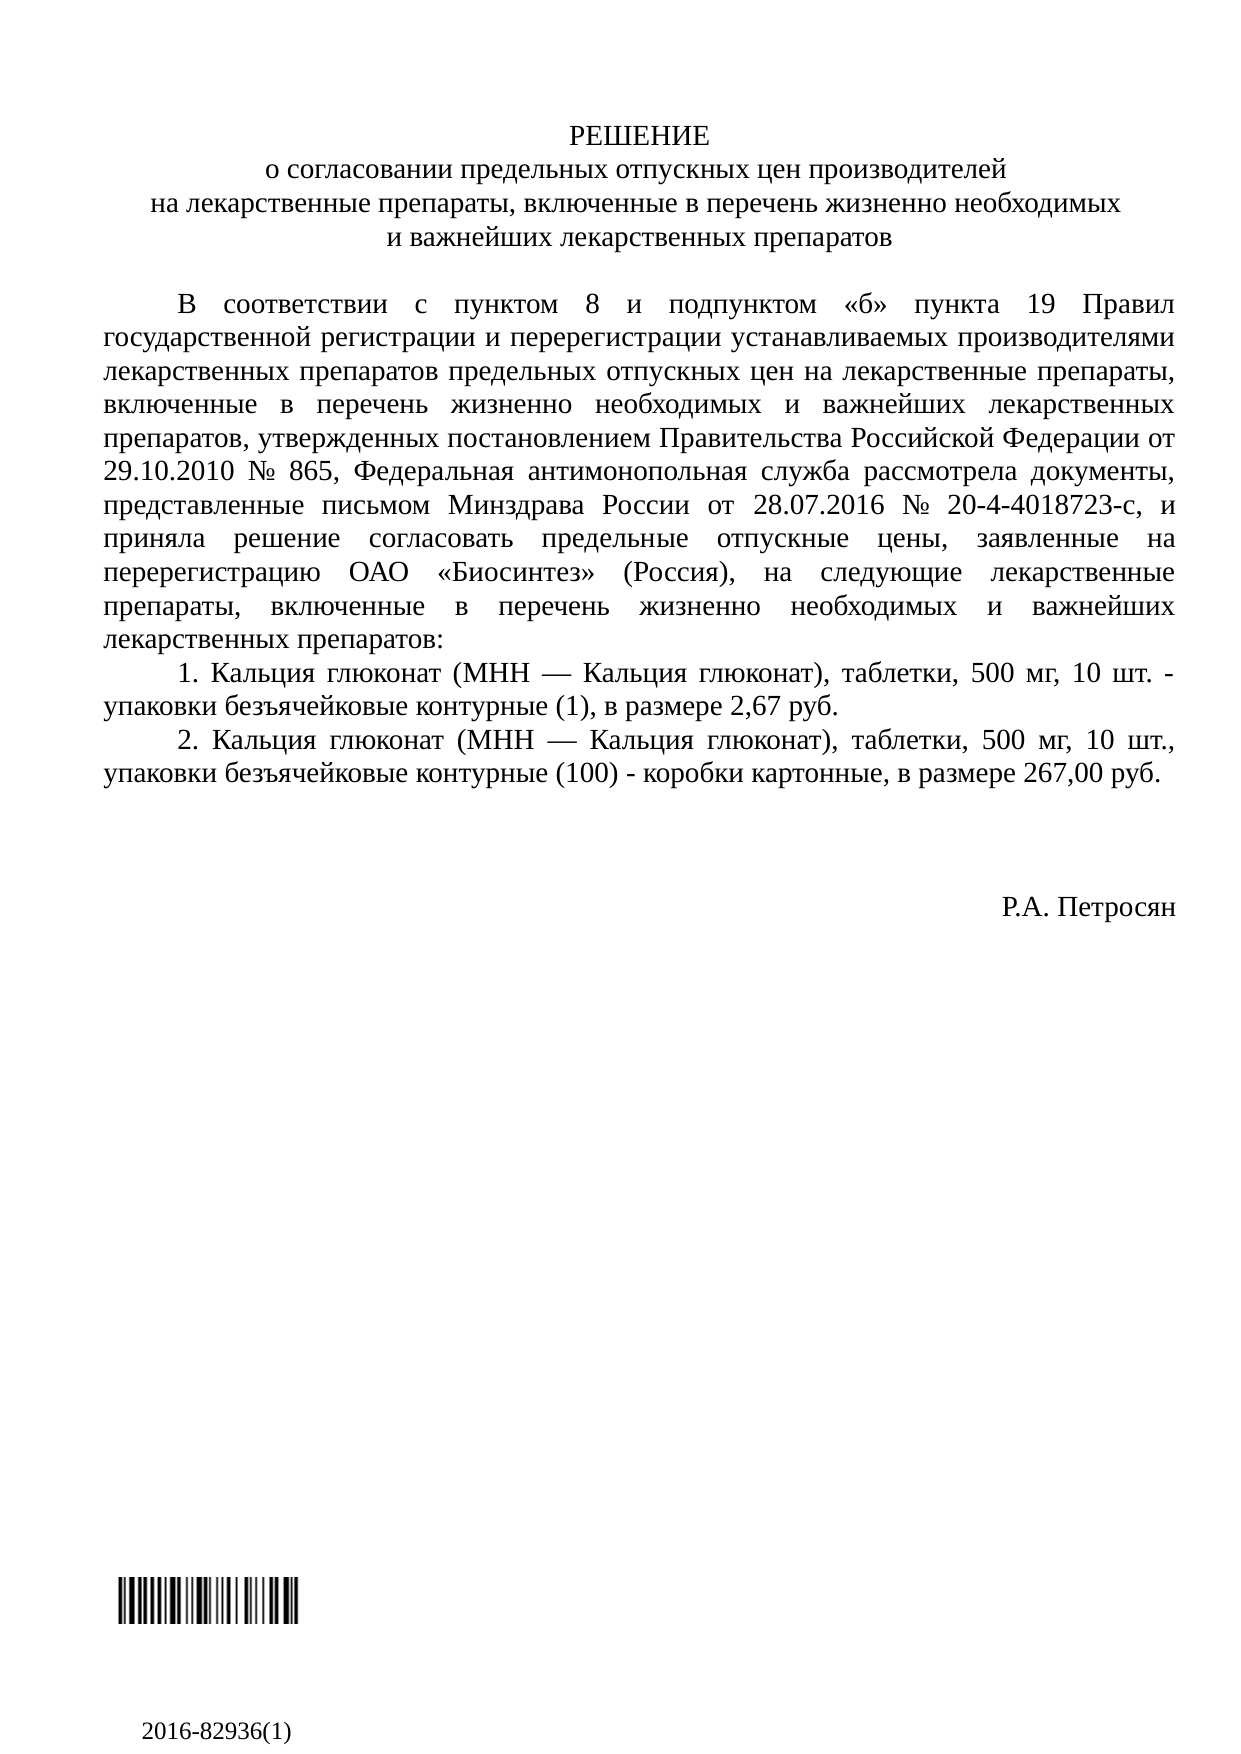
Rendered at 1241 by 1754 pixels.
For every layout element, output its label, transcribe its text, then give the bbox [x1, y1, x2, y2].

text РЕШЕНИЕ [103, 118, 1176, 152]
text 1. Кальция глюконат (МНН — Кальция глюконат), таблетки, 500 мг, 10 шт. - упаковки безъячейковые контурные (1), в размере 2,67 руб. [103, 655, 1176, 722]
text и важнейших лекарственных препаратов [103, 219, 1176, 252]
text Р.А. Петросян [103, 889, 1176, 923]
text о согласовании предельных отпускных цен производителей [103, 152, 1176, 185]
text на лекарственные препараты, включенные в перечень жизненно необходимых [103, 185, 1176, 219]
text В соответствии с пунктом 8 и подпунктом «б» пункта 19 Правил государственной регистрации и перерегистрации устанавливаемых производителями лекарственных препаратов предельных отпускных цен на лекарственные препараты, включенные в перечень жизненно необходимых и важнейших лекарственных препаратов, утвержденных постановлением Правительства Российской Федерации от 29.10.2010 № 865, Федеральная антимонопольная служба рассмотрела документы, представленные письмом Минздрава России от 28.07.2016 № 20-4-4018723-с, и приняла решение согласовать предельные отпускные цены, заявленные на перерегистрацию ОАО «Биосинтез» (Россия), на следующие лекарственные препараты, включенные в перечень жизненно необходимых и важнейших лекарственных препаратов: [103, 286, 1176, 655]
text 2. Кальция глюконат (МНН — Кальция глюконат), таблетки, 500 мг, 10 шт., упаковки безъячейковые контурные (100) - коробки картонные, в размере 267,00 руб. [103, 722, 1176, 789]
picture [103, 1577, 316, 1624]
